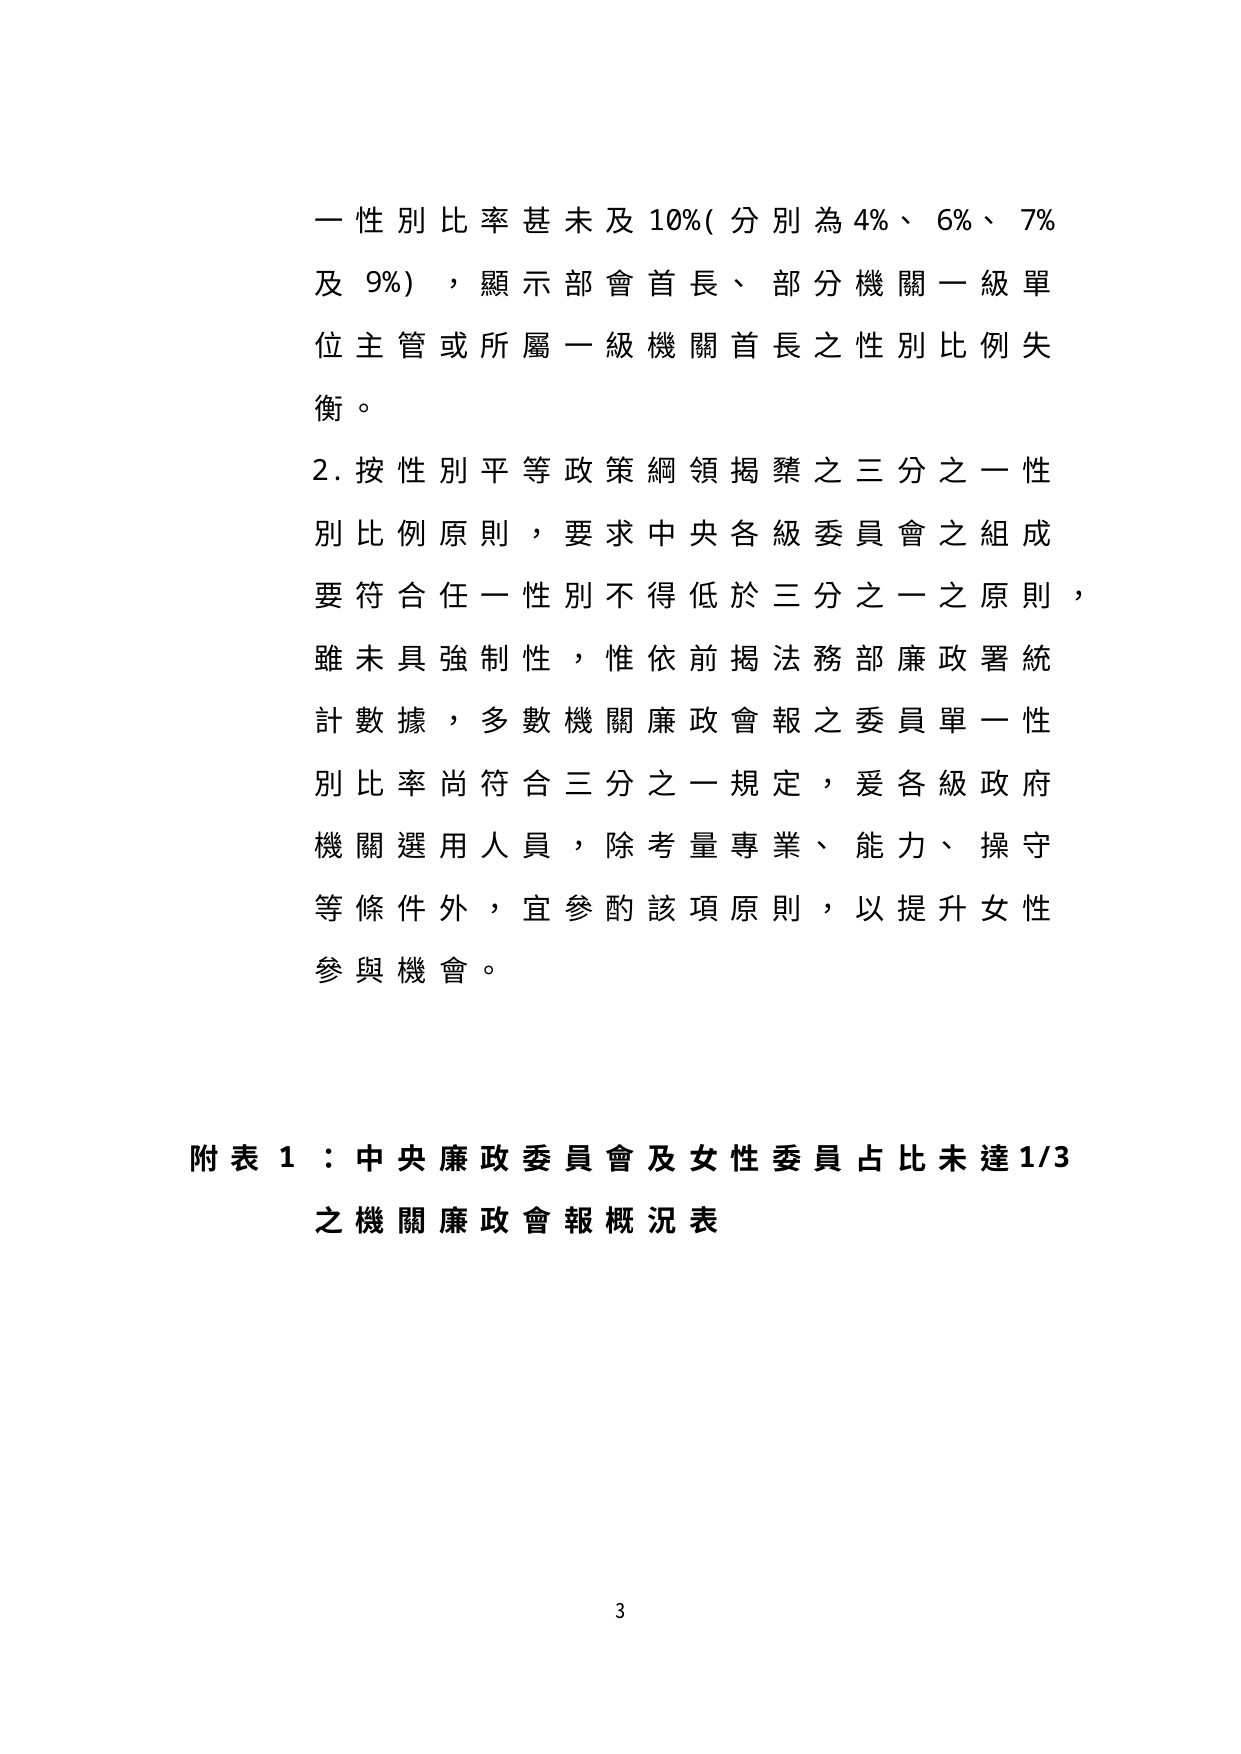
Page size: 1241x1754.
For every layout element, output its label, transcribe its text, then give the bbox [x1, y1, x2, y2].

text 附表1：中央廉政委員會及女性委員占比未達1/3之機關廉政會報概況表 [138, 1115, 1072, 1240]
text 1.洽據法務部廉政署提供中央廉政委員會，暨總統府、各院及所屬二級機關等40個機關廉政會報統計，其中中央廉政委員會及總統府、監察院等18個機關廉政會報之委員單一性別比率未達三分之一(詳附表1)；又國家安全局、國防部、交通部及國軍退除役官兵輔導委員會等廉政會報之單一性別比率甚未及10%(分別為4%、6%、7%及9%)，顯示部會首長、部分機關一級單位主管或所屬一級機關首長之性別比例失衡。 [271, 177, 1058, 427]
text 2.按性別平等政策綱領揭櫫之三分之一性別比例原則，要求中央各級委員會之組成要符合任一性別不得低於三分之一之原則，雖未具強制性，惟依前揭法務部廉政署統計數據，多數機關廉政會報之委員單一性別比率尚符合三分之一規定，爰各級政府機關選用人員，除考量專業、能力、操守等條件外，宜參酌該項原則，以提升女性參與機會。 [271, 427, 1058, 990]
